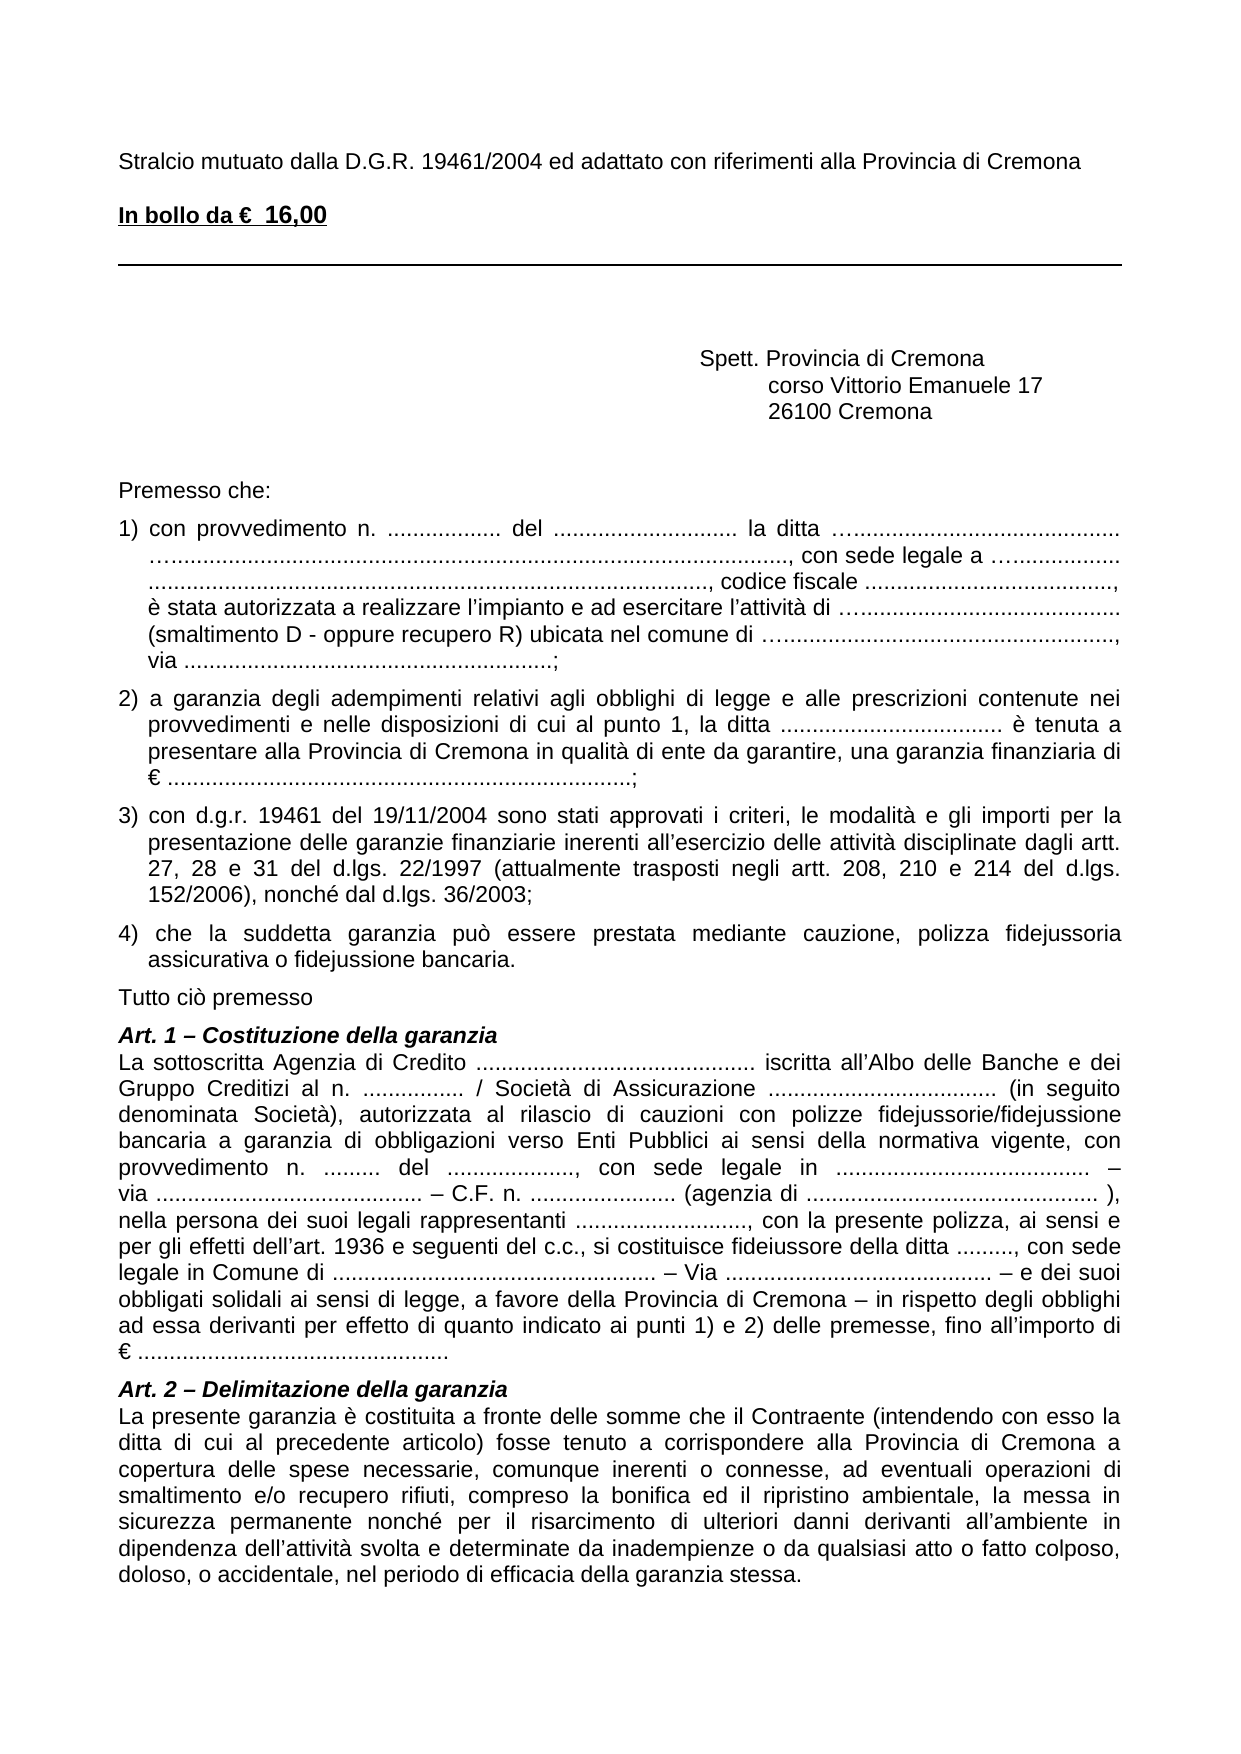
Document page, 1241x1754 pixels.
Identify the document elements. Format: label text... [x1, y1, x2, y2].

text corso Vittorio Emanuele 17 [768, 372, 1122, 398]
text Tutto ciò premesso [118, 984, 1122, 1010]
text 26100 Cremona [768, 398, 1122, 424]
text Stralcio mutuato dalla D.G.R. 19461/2004 ed adattato con riferimenti alla Provincia di Cremona [118, 148, 1122, 174]
text La presente garanzia è costituita a fronte delle somme che il Contraente (intendendo con esso la ditta di cui al precedente articolo) fosse tenuto a corrispondere alla Provincia di Cremona a copertura delle spese necessarie, comunque inerenti o connesse, ad eventuali operazioni di smaltimento e/o recupero rifiuti, compreso la bonifica ed il ripristino ambientale, la messa in sicurezza permanente nonché per il risarcimento di ulteriori danni derivanti all’ambiente in dipendenza dell’attività svolta e determinate da inadempienze o da qualsiasi atto o fatto colposo, doloso, o accidentale, nel periodo di efficacia della garanzia stessa. [118, 1403, 1122, 1587]
text 2) a garanzia degli adempimenti relativi agli obblighi di legge e alle prescrizioni contenute nei provvedimenti e nelle disposizioni di cui al punto 1, la ditta ................................... è tenuta a presentare alla Provincia di Cremona in qualità di ente da garantire, una garanzia finanziaria di € .........................................................................; [118, 685, 1122, 791]
subtitle Art. 1 – Costituzione della garanzia [118, 1022, 1122, 1048]
text La sottoscritta Agenzia di Credito ............................................ iscritta all’Albo delle Banche e dei Gruppo Creditizi al n. ................ / Società di Assicurazione .................................... (in seguito denominata Società), autorizzata al rilascio di cauzioni con polizze fidejussorie/fidejussione bancaria a garanzia di obbligazioni verso Enti Pubblici ai sensi della normativa vigente, con provvedimento n. ......... del ...................., con sede legale in ........................................ – via .......................................... – C.F. n. ....................... (agenzia di .............................................. ), nella persona dei suoi legali rappresentanti ..........................., con la presente polizza, ai sensi e per gli effetti dell’art. 1936 e seguenti del c.c., si costituisce fideiussore della ditta ........., con sede legale in Comune di ................................................... – Via .......................................... – e dei suoi obbligati solidali ai sensi di legge, a favore della Provincia di Cremona – in rispetto degli obblighi ad essa derivanti per effetto di quanto indicato ai punti 1) e 2) delle premesse, fino all’importo di € ................................................. [118, 1048, 1122, 1365]
subtitle In bollo da € 16,00 [118, 200, 1122, 229]
text Spett. Provincia di Cremona [699, 345, 1122, 372]
text è stata autorizzata a realizzare l’impianto e ad esercitare l’attività di …......................................... (smaltimento D - oppure recupero R) ubicata nel comune di …...................................................., via ..........................................................; [148, 594, 1122, 673]
text 4) che la suddetta garanzia può essere prestata mediante cauzione, polizza fidejussoria assicurativa o fidejussione bancaria. [118, 919, 1122, 972]
text Premesso che: [118, 477, 1122, 503]
subtitle Art. 2 – Delimitazione della garanzia [118, 1376, 1122, 1403]
text 1) con provvedimento n. .................. del ............................. la ditta ….......................................... …................................................................................................., con sede legale a …................. ........................................................................................, codice fiscale ......................................., [118, 515, 1122, 594]
text 3) con d.g.r. 19461 del 19/11/2004 sono stati approvati i criteri, le modalità e gli importi per la presentazione delle garanzie finanziarie inerenti all’esercizio delle attività disciplinate dagli artt. 27, 28 e 31 del d.lgs. 22/1997 (attualmente trasposti negli artt. 208, 210 e 214 del d.lgs. 152/2006), nonché dal d.lgs. 36/2003; [118, 802, 1122, 908]
